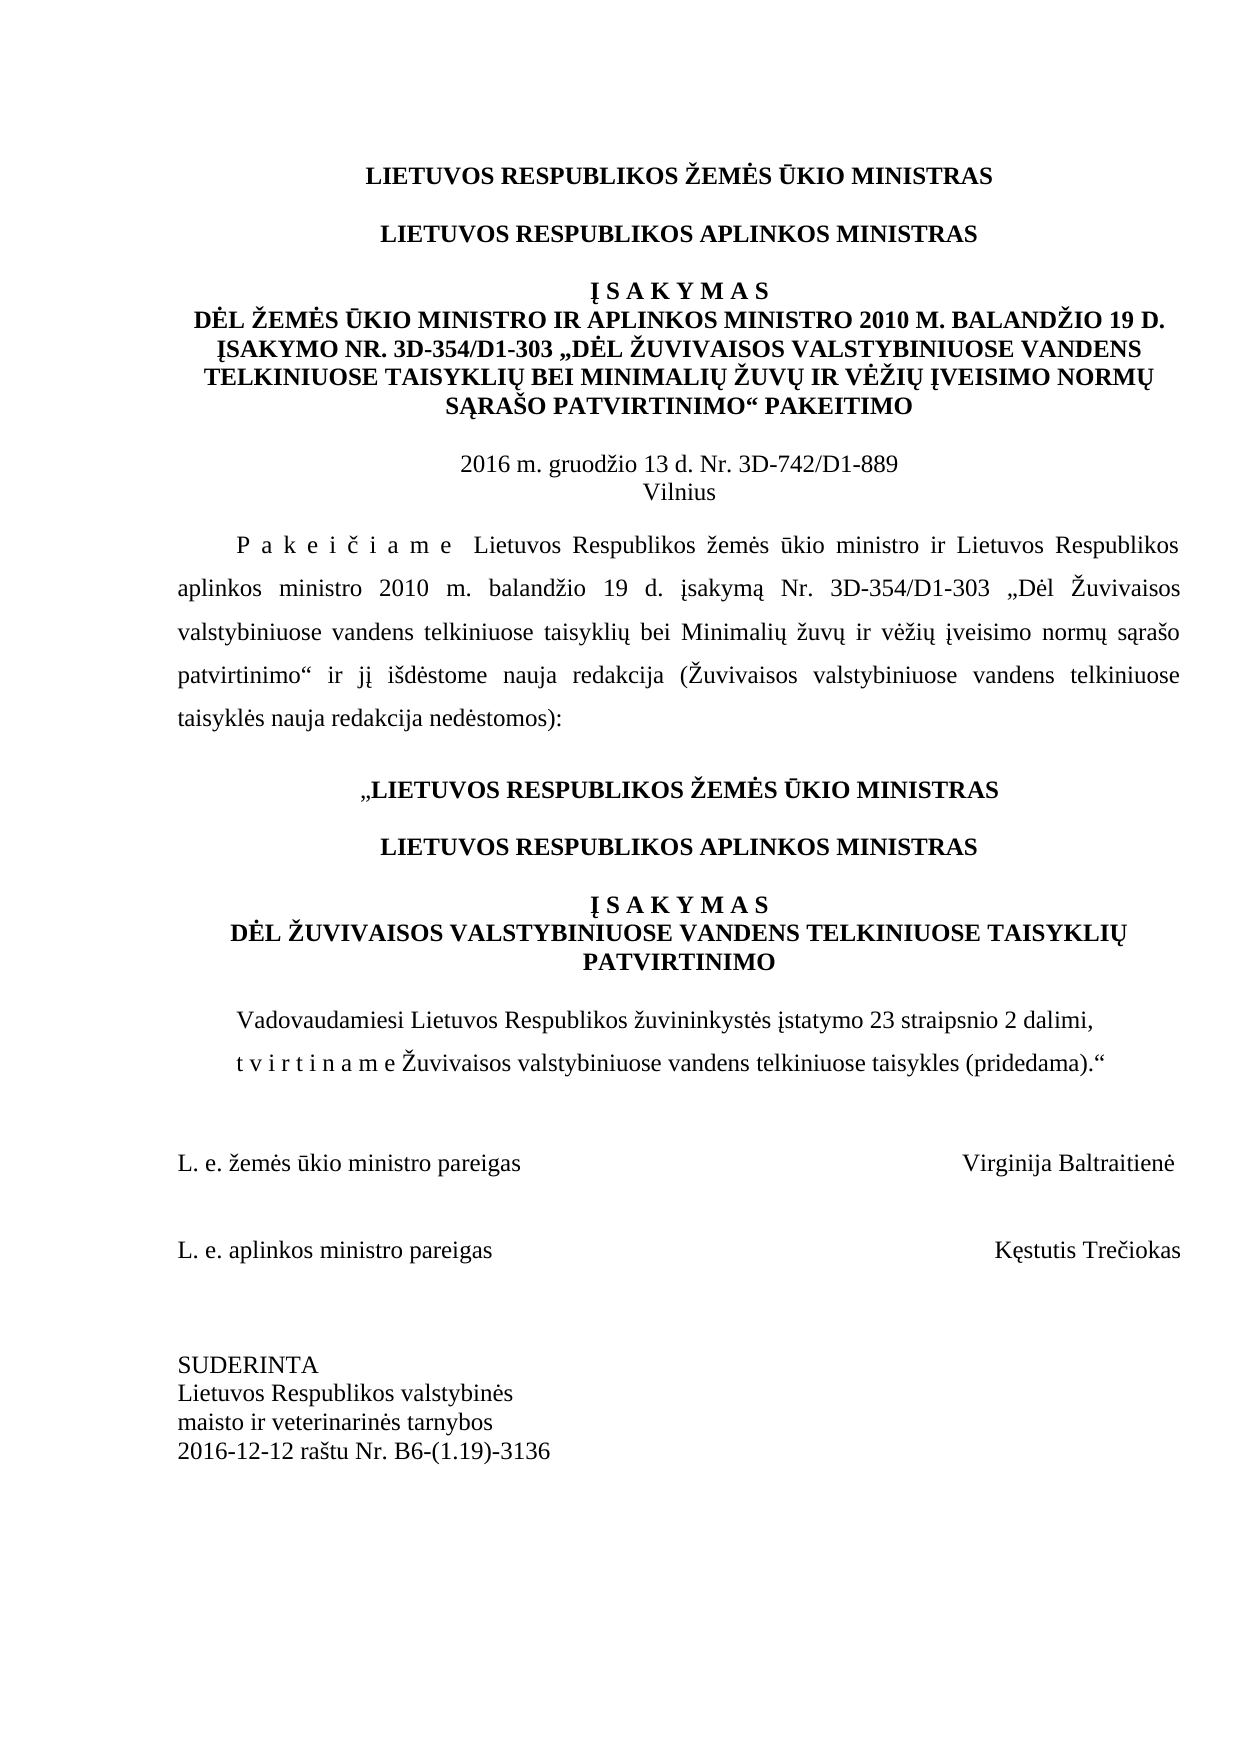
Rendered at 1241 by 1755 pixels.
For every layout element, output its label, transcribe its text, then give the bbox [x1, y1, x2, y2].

text t v i r t i n a m e Žuvivaisos valstybiniuose vandens telkiniuose taisykles (pridedama).“ [177, 1048, 1181, 1077]
text Į S A K Y M A S [177, 890, 1181, 918]
text L. e. žemės ūkio ministro pareigas Virginija Baltraitienė [177, 1148, 1181, 1177]
text DĖL ŽUVIVAISOS VALSTYBINIUOSE VANDENS TELKINIUOSE TAISYKLIŲ PATVIRTINIMO [177, 918, 1181, 976]
text LIETUVOS RESPUBLIKOS APLINKOS MINISTRAS [177, 832, 1181, 861]
text Vilnius [177, 477, 1181, 506]
text ĮSAKYMAS [177, 276, 1181, 305]
text LIETUVOS RESPUBLIKOS ŽEMĖS ŪKIO MINISTRAS [177, 161, 1181, 190]
text P a k e i č i a m e Lietuvos Respublikos žemės ūkio ministro ir Lietuvos Respublikos aplinkos ministro 2010 m. balandžio 19 d. įsakymą Nr. 3D-354/D1-303 „Dėl Žuvivaisos valstybiniuose vandens telkiniuose taisyklių bei Minimalių žuvų ir vėžių įveisimo normų sąrašo patvirtinimo“ ir jį išdėstome nauja redakcija (Žuvivaisos valstybiniuose vandens telkiniuose taisyklės nauja redakcija nedėstomos): [177, 530, 1181, 732]
text Dėl žemės ūkio ministro ir aplinkos ministro 2010 m. balandžio 19 d. įsakymo Nr. 3D-354/D1-303 „Dėl žuvivaisos valstybiniuose vandens telkiniuose taisyklių bei minimalių žuvų ir vėžių įveisimo normų sąrašo patvirtinimo“ pakeitimo [177, 305, 1181, 420]
text L. e. aplinkos ministro pareigas Kęstutis Trečiokas [177, 1235, 1181, 1263]
text Vadovaudamiesi Lietuvos Respublikos žuvininkystės įstatymo 23 straipsnio 2 dalimi, [177, 1005, 1181, 1033]
text Lietuvos Respublikos valstybinės [177, 1378, 1181, 1407]
text 2016-12-12 raštu Nr. B6-(1.19)-3136 [177, 1436, 1181, 1465]
text LIETUVOS RESPUBLIKOS APLINKOS MINISTRAS [177, 219, 1181, 247]
text „LIETUVOS RESPUBLIKOS ŽEMĖS ŪKIO MINISTRas [177, 775, 1181, 803]
text SUDERINTA [177, 1350, 1181, 1378]
text maisto ir veterinarinės tarnybos [177, 1407, 1181, 1436]
text 2016 m. gruodžio 13 d. Nr. 3D-742/D1-889 [177, 449, 1181, 477]
